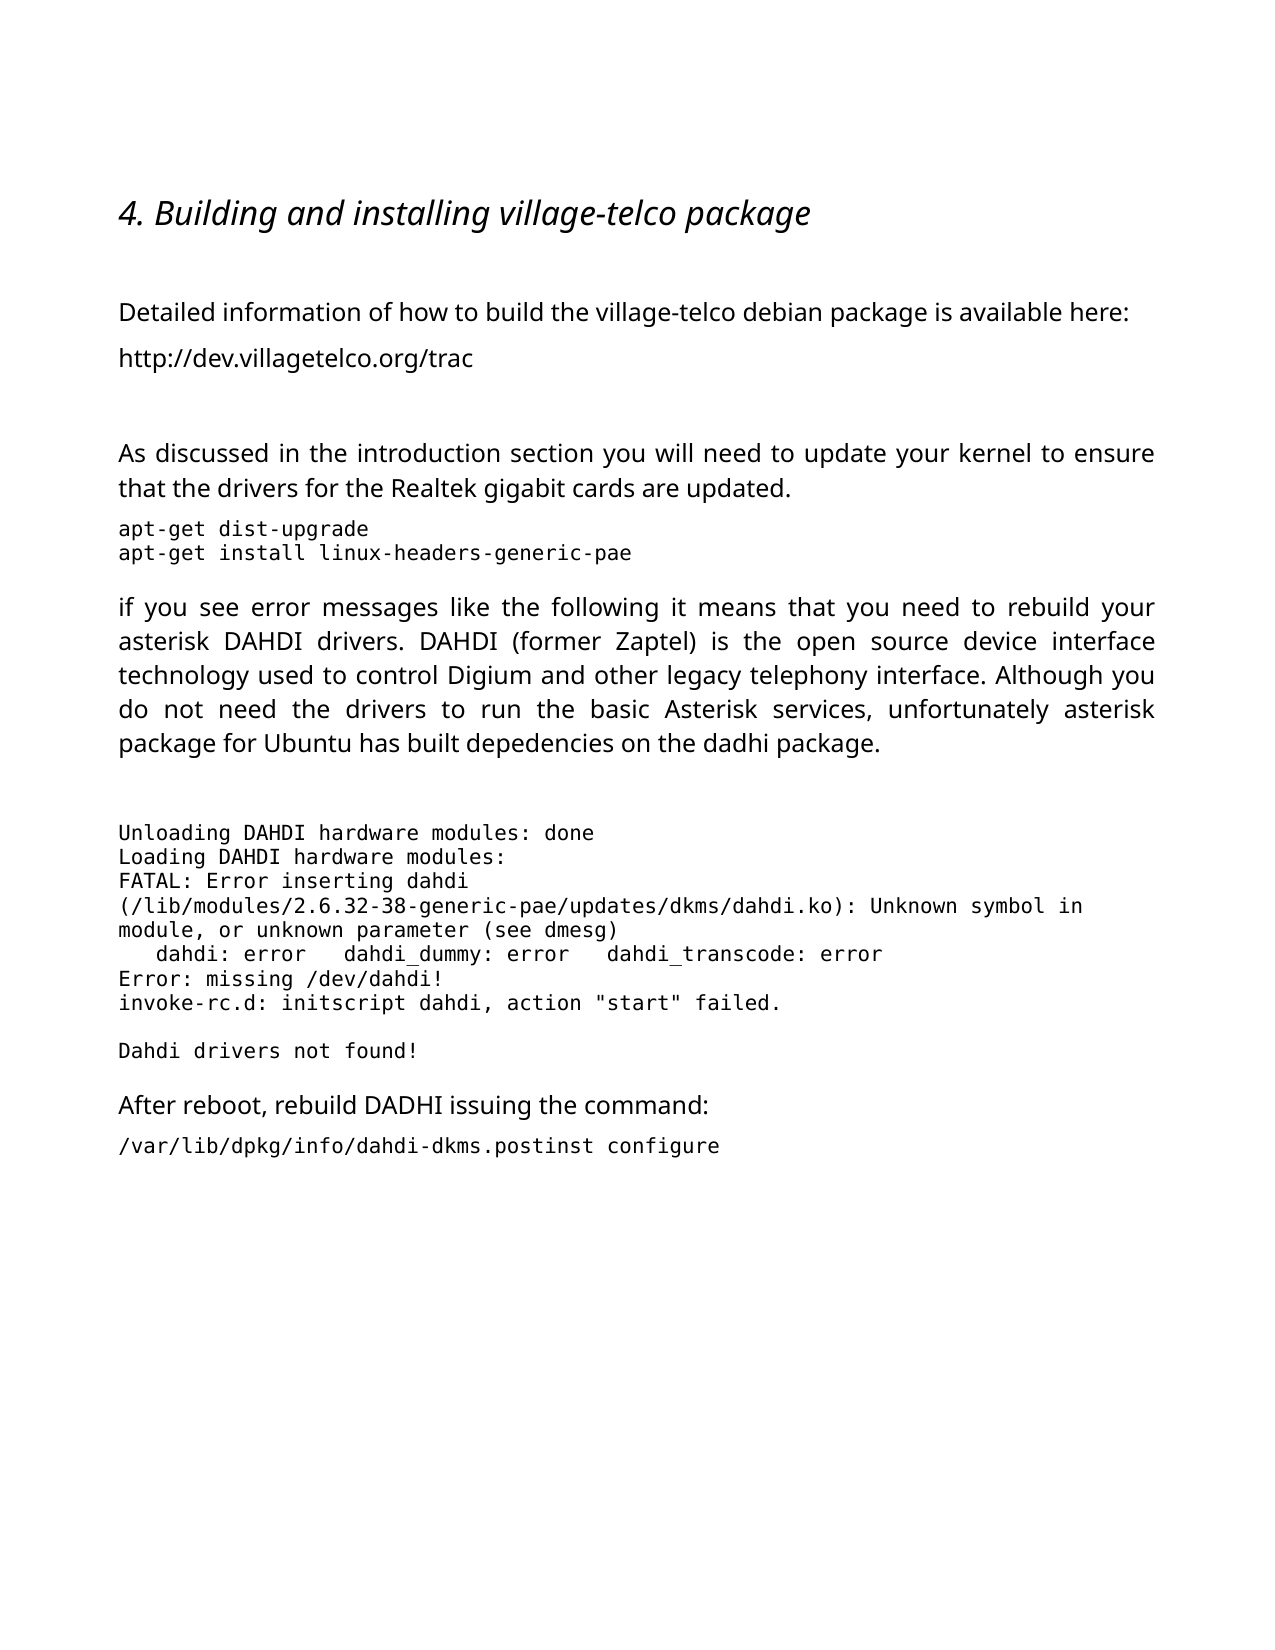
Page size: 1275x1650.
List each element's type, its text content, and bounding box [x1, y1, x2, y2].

text invoke-rc.d: initscript dahdi, action "start" failed. [118, 991, 1157, 1015]
subtitle 4. Building and installing village-telco package [118, 190, 1157, 235]
text Dahdi drivers not found! [118, 1039, 1157, 1064]
text Detailed information of how to build the village-telco debian package is available here: [118, 294, 1157, 328]
text Unloading DAHDI hardware modules: done [118, 821, 1157, 845]
text apt-get install linux-headers-generic-pae [118, 541, 1157, 565]
text After reboot, rebuild DADHI issuing the command: [118, 1088, 1157, 1122]
text http://dev.villagetelco.org/trac [118, 341, 1157, 375]
text FATAL: Error inserting dahdi (/lib/modules/2.6.32-38-generic-pae/updates/dkms/dahdi.ko): Unknown symbol in module, or unknown parameter (see dmesg) [118, 869, 1157, 942]
text Loading DAHDI hardware modules: [118, 845, 1157, 869]
text As discussed in the introduction section you will need to update your kernel to ensure that the drivers for the Realtek gigabit cards are updated. [118, 436, 1157, 504]
text Error: missing /dev/dahdi! [118, 967, 1157, 991]
text if you see error messages like the following it means that you need to rebuild your asterisk DAHDI drivers. DAHDI (former Zaptel) is the open source device interface technology used to control Digium and other legacy telephony interface. Although you do not need the drivers to run the basic Asterisk services, unfortunately asterisk package for Ubuntu has built depedencies on the dadhi package. [118, 589, 1157, 760]
text dahdi: error dahdi_dummy: error dahdi_transcode: error [118, 942, 1157, 967]
text /var/lib/dpkg/info/dahdi-dkms.postinst configure [118, 1134, 1157, 1159]
text apt-get dist-upgrade [118, 517, 1157, 541]
